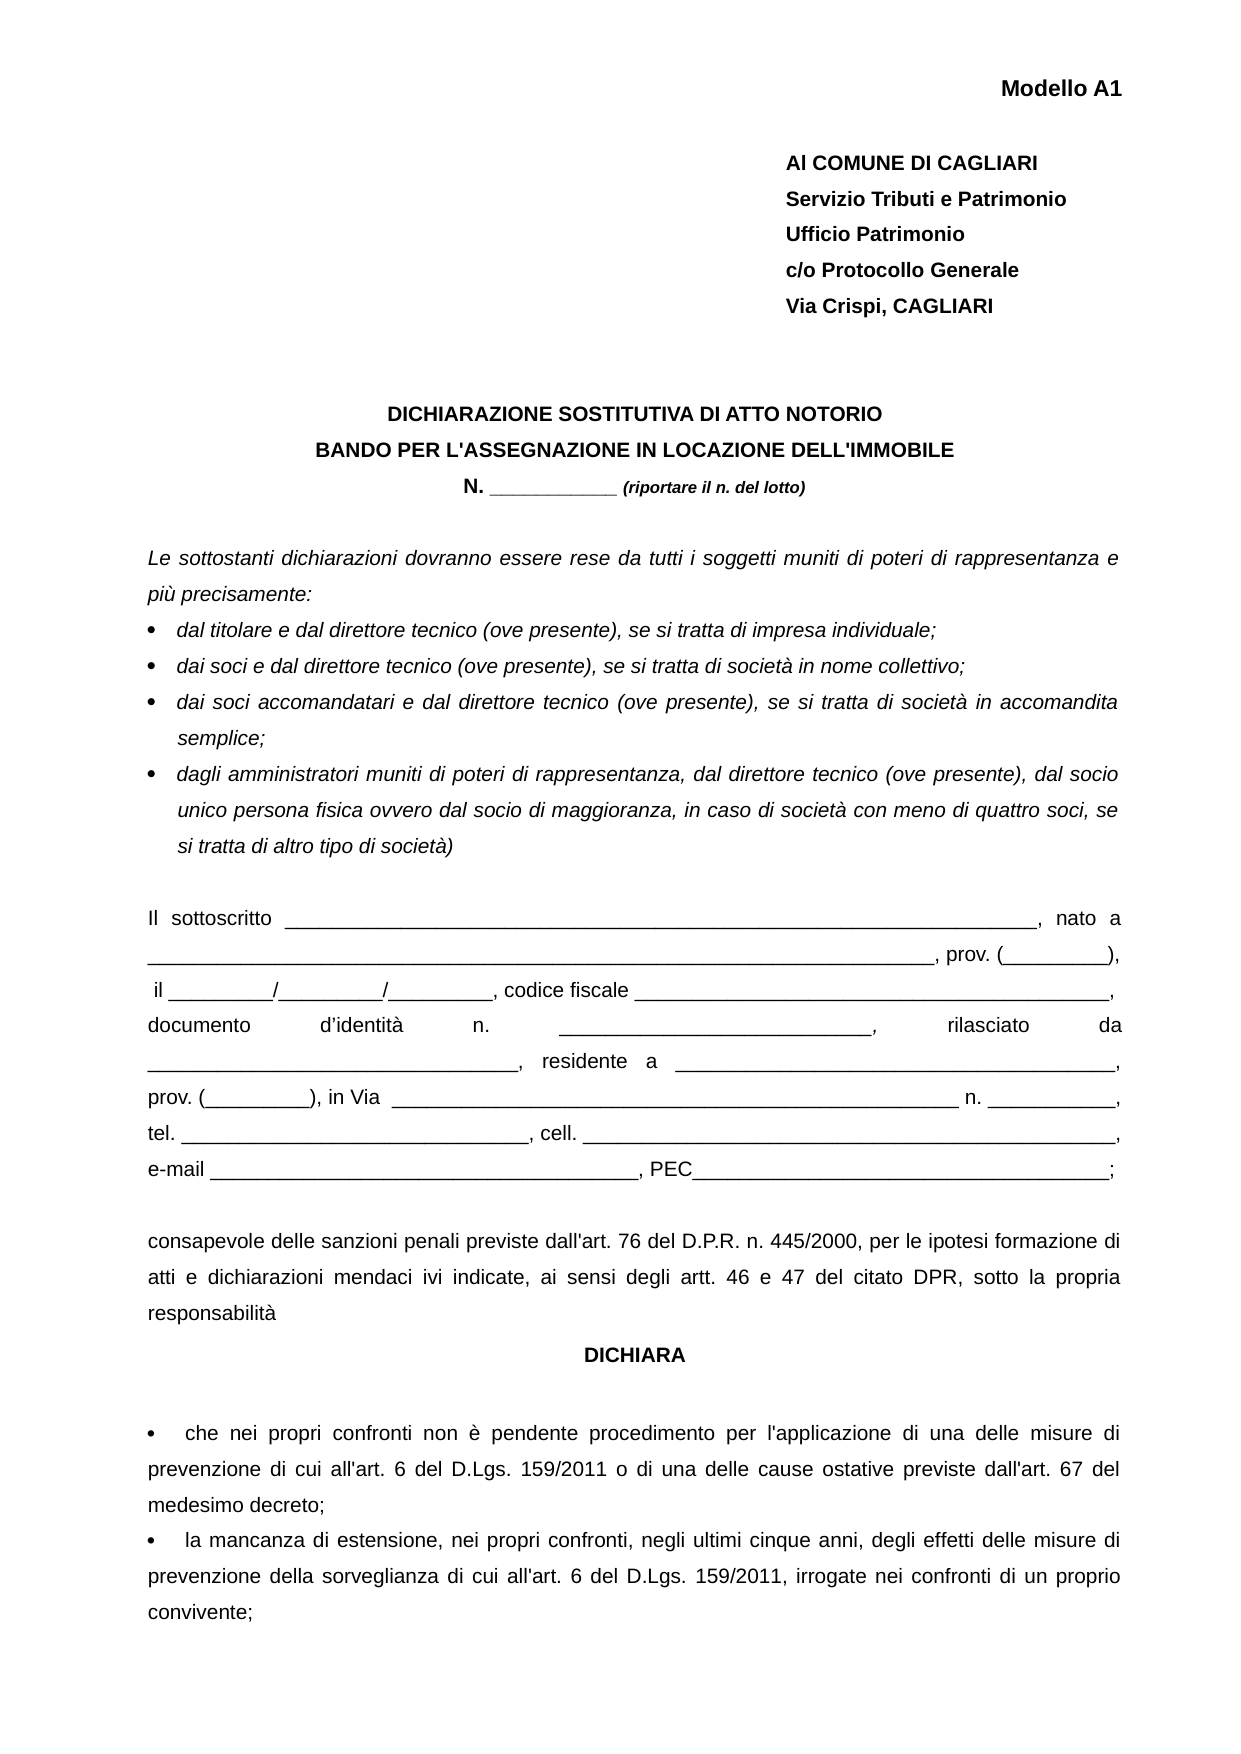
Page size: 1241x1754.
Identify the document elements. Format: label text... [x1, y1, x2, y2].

text BANDO PER L'ASSEGNAZIONE IN LOCAZIONE DELL'IMMOBILE [148, 438, 1122, 462]
text DICHIARA [148, 1343, 1122, 1367]
list dai soci e dal direttore tecnico (ove presente), se si tratta di società in nome collettivo; [148, 654, 1122, 678]
list dal titolare e dal direttore tecnico (ove presente), se si tratta di impresa individuale; [148, 618, 1122, 642]
text Modello A1 [148, 75, 1122, 101]
text c/o Protocollo Generale [786, 258, 1122, 282]
text DICHIARAZIONE SOSTITUTIVA DI ATTO NOTORIO [148, 402, 1122, 426]
text Servizio Tributi e Patrimonio [786, 186, 1122, 210]
list dai soci accomandatari e dal direttore tecnico (ove presente), se si tratta di società in accomandita semplice; [148, 690, 1122, 750]
list che nei propri confronti non è pendente procedimento per l'applicazione di una delle misure di prevenzione di cui all'art. 6 del D.Lgs. 159/2011 o di una delle cause ostative previste dall'art. 67 del medesimo decreto; [148, 1421, 1122, 1516]
text N. ___________ (riportare il n. del lotto) [148, 474, 1122, 498]
text Il sottoscritto _________________________________________________________________, nato a ____________________________________________________________________, prov. (_________), [148, 906, 1122, 965]
text Via Crispi, CAGLIARI [786, 294, 1122, 318]
text consapevole delle sanzioni penali previste dall'art. 76 del D.P.R. n. 445/2000, per le ipotesi formazione di atti e dichiarazioni mendaci ivi indicate, ai sensi degli artt. 46 e 47 del citato DPR, sotto la propria responsabilità [148, 1229, 1122, 1325]
text il _________/_________/_________, codice fiscale _________________________________________, [148, 977, 1122, 1001]
text Le sottostanti dichiarazioni dovranno essere rese da tutti i soggetti muniti di poteri di rappresentanza e più precisamente: [148, 546, 1122, 606]
list dagli amministratori muniti di poteri di rappresentanza, dal direttore tecnico (ove presente), dal socio unico persona fisica ovvero dal socio di maggioranza, in caso di società con meno di quattro soci, se si tratta di altro tipo di società) [148, 762, 1122, 858]
text Al COMUNE DI CAGLIARI [786, 150, 1122, 174]
text Ufficio Patrimonio [786, 222, 1122, 246]
text documento d’identità n. ___________________________, rilasciato da ________________________________, residente a ______________________________________, prov. (_________), in Via _________________________________________________ n. ___________, tel. ______________________________, cell. ______________________________________________, e-mail _____________________________________, PEC____________________________________; [148, 1013, 1122, 1181]
list la mancanza di estensione, nei propri confronti, negli ultimi cinque anni, degli effetti delle misure di prevenzione della sorveglianza di cui all'art. 6 del D.Lgs. 159/2011, irrogate nei confronti di un proprio convivente; [148, 1528, 1122, 1624]
